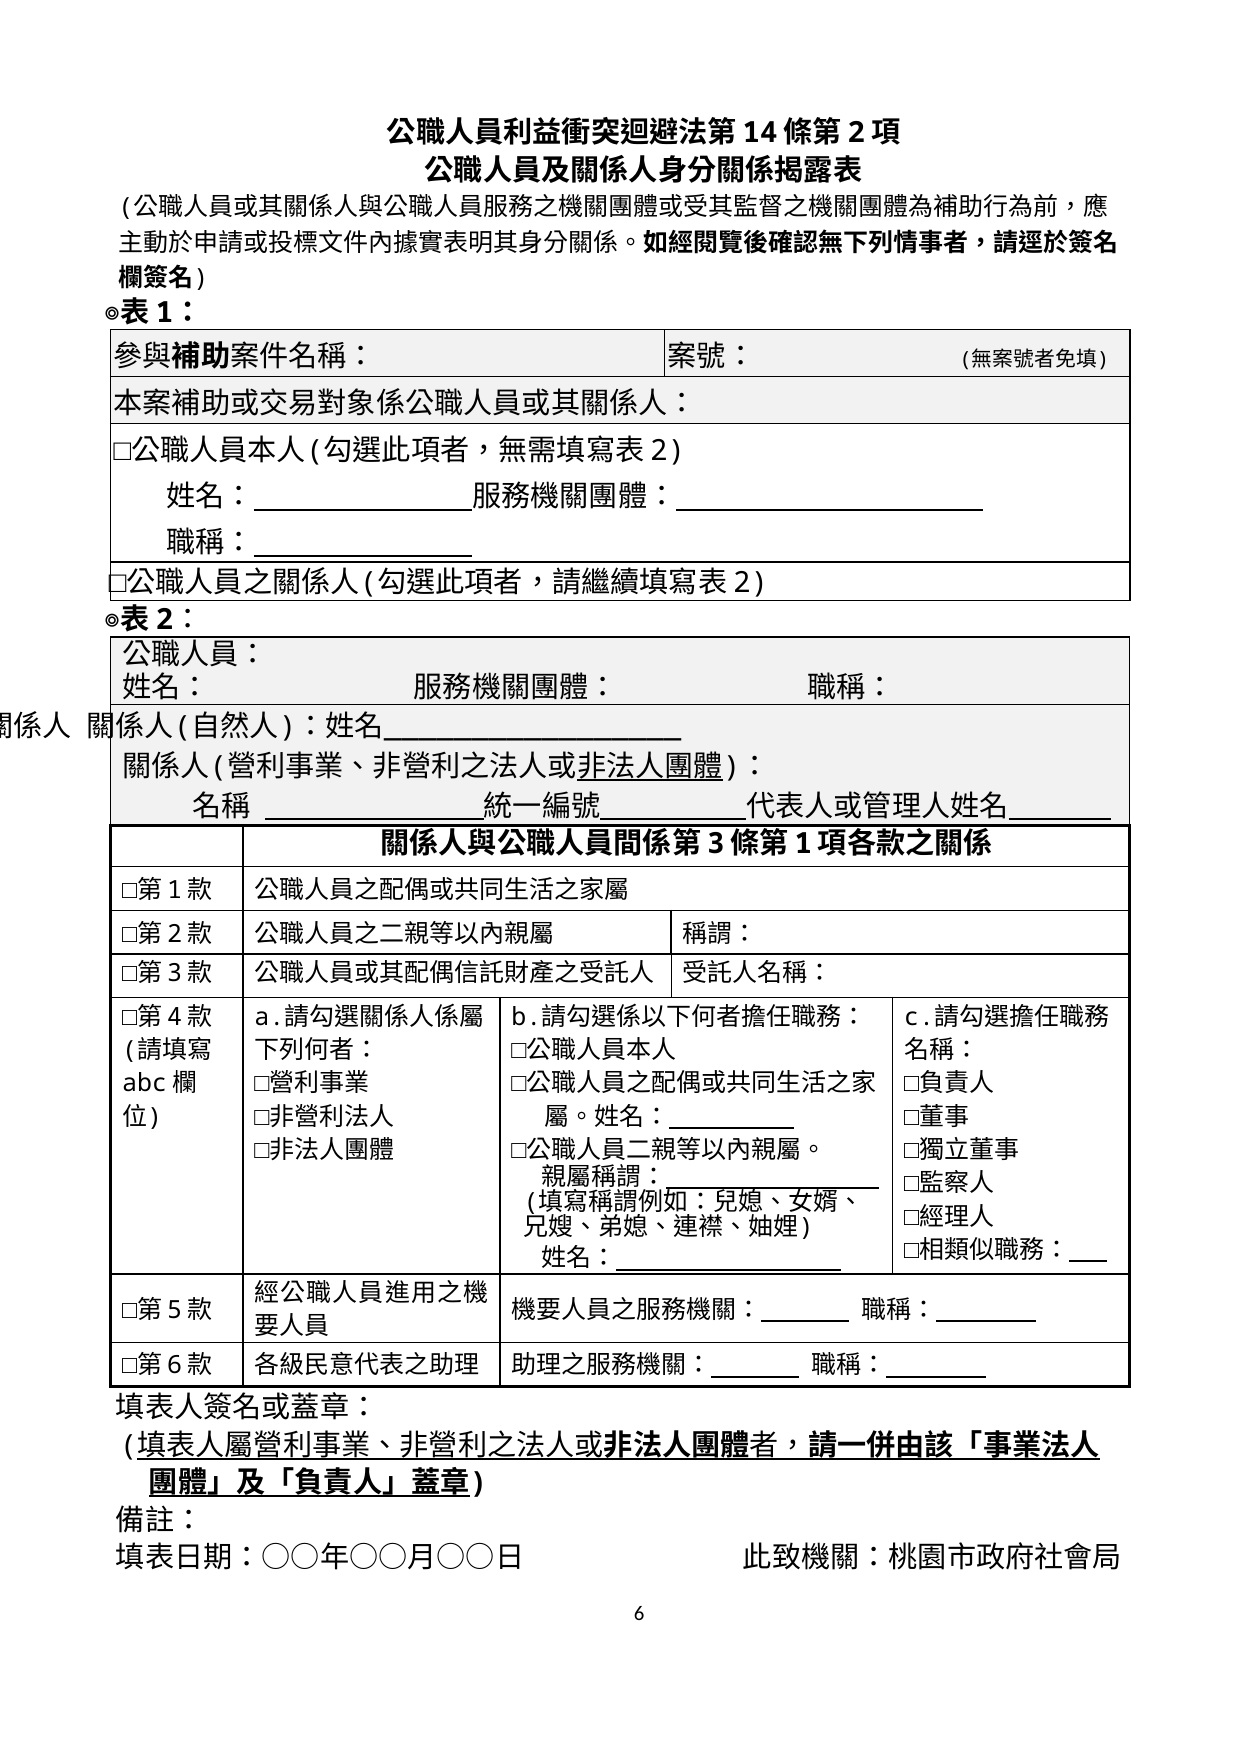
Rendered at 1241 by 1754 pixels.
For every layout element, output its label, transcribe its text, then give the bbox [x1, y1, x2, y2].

table_cell 公職人員之二親等以內親屬 [244, 911, 670, 953]
table_cell 各級民意代表之助理 [244, 1343, 499, 1384]
text ◎表2： [45, 601, 1227, 636]
table_cell □第1款 [112, 867, 242, 909]
table_cell 公職人員或其配偶信託財產之受託人 [244, 955, 671, 997]
text 公職人員及關係人身分關係揭露表 [0, 150, 1240, 187]
table_cell c.請勾選擔任職務名稱： □負責人 □董事 □獨立董事 □監察人 □經理人 □相類似職務： [893, 998, 1128, 1273]
table_cell 經公職人員進用之機要人員 [244, 1275, 499, 1341]
table_cell □第4款 (請填寫abc欄位) [112, 998, 242, 1273]
table_cell [112, 827, 242, 866]
table_cell 本案補助或交易對象係公職人員或其關係人： [111, 377, 1129, 423]
text (填表人屬營利事業、非營利之法人或非法人團體者，請一併由該「事業法人團體」及「負責人」蓋章) [119, 1425, 1122, 1500]
text 備註： [86, 1500, 1122, 1538]
table_cell □公職人員之關係人(勾選此項者，請繼續填寫表2) [111, 563, 1129, 600]
text 公職人員利益衝突迴避法第14條第2項 [0, 112, 1240, 150]
text (公職人員或其關係人與公職人員服務之機關團體或受其監督之機關團體為補助行為前，應主動於申請或投標文件內據實表明其身分關係。如經閱覽後確認無下列情事者，請逕於簽名欄簽名) [118, 187, 1122, 294]
table_cell 受託人名稱： [672, 955, 1128, 997]
text 填表日期：○○年○○月○○日 此致機關：桃園市政府社會局 [86, 1538, 1122, 1575]
table_cell 助理之服務機關： 職稱： [501, 1343, 1128, 1384]
table_cell 機要人員之服務機關： 職稱： [501, 1275, 1128, 1341]
table_cell a.請勾選關係人係屬下列何者： □營利事業 □非營利法人 □非法人團體 [244, 998, 499, 1273]
table_header 案號： (無案號者免填) [665, 330, 1129, 376]
table_cell □第3款 [112, 955, 242, 997]
table_cell 稱謂： [672, 911, 1128, 953]
table_cell 公職人員之配偶或共同生活之家屬 [244, 867, 1128, 909]
table_cell 關係人與公職人員間係第3條第1項各款之關係 [244, 827, 1128, 866]
table_cell □第2款 [112, 911, 242, 953]
table_cell □第6款 [112, 1343, 242, 1384]
text ◎表1： [45, 294, 1227, 329]
table_cell 關係人 關係人(自然人)：姓名_________________ 關係人(營利事業、非營利之法人或非法人團體)： 名稱 統一編號 代表人或管理人姓名 [111, 705, 1129, 824]
text 填表人簽名或蓋章： [86, 1388, 1122, 1425]
table_header 參與補助案件名稱： [111, 330, 664, 376]
table_header 公職人員： 姓名： 服務機關團體： 職稱： [111, 638, 1129, 704]
table_cell b.請勾選係以下何者擔任職務： □公職人員本人 □公職人員之配偶或共同生活之家屬。姓名： □公職人員二親等以內親屬。 親屬稱謂： (填寫稱謂例如：兒媳、女婿、兄嫂、弟媳、連襟、妯娌) 姓名： [501, 998, 892, 1273]
table_cell □公職人員本人(勾選此項者，無需填寫表2) 姓名： 服務機關團體： 職稱： [111, 424, 1129, 561]
table_cell □第5款 [112, 1275, 242, 1341]
